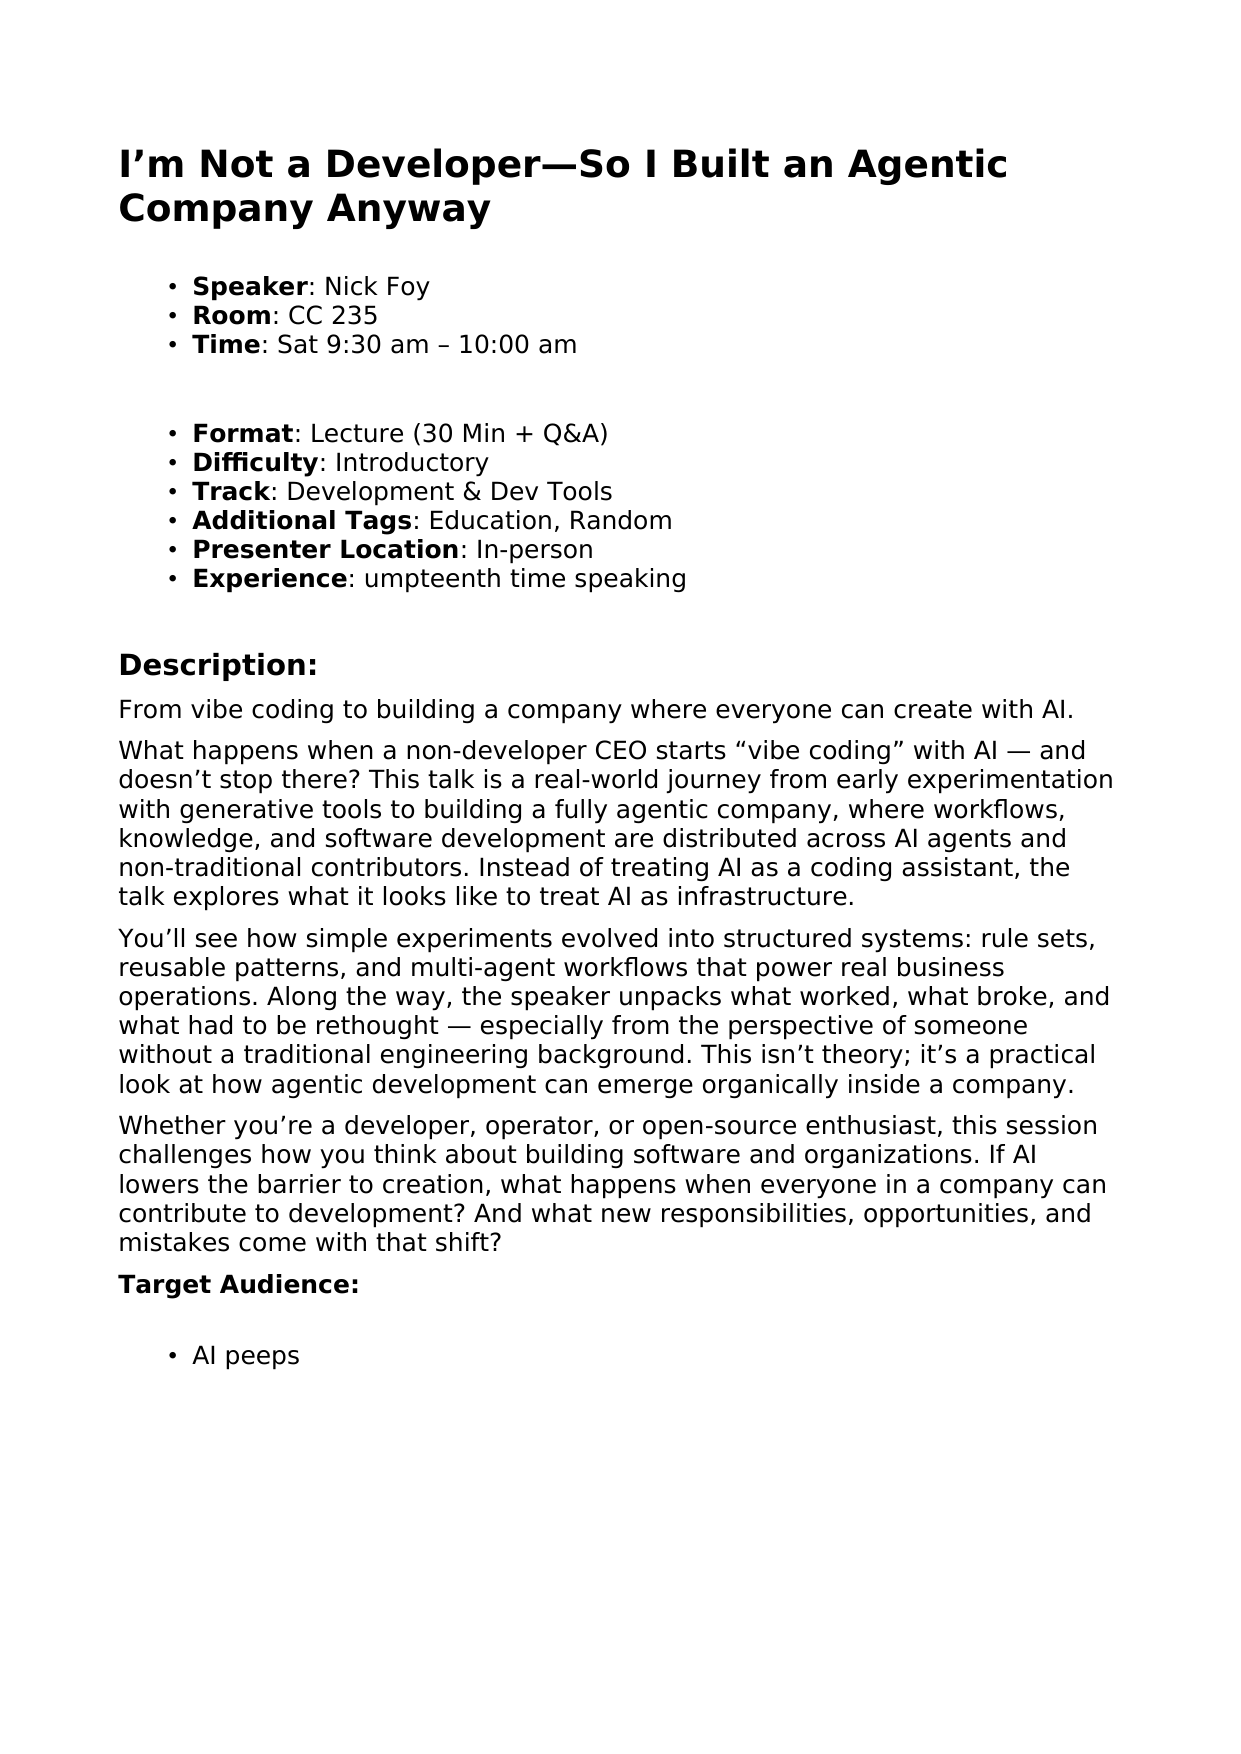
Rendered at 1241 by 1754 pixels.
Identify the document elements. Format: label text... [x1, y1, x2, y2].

text Whether you’re a developer, operator, or open‑source enthusiast, this session challenges how you think about building software and organizations. If AI lowers the barrier to creation, what happens when everyone in a company can contribute to development? And what new responsibilities, opportunities, and mistakes come with that shift? [118, 1111, 1122, 1257]
list Experience: umpteenth time speaking [177, 565, 1122, 594]
subtitle I’m Not a Developer—So I Built an Agentic Company Anyway [118, 143, 1122, 230]
text From vibe coding to building a company where everyone can create with AI. [118, 695, 1122, 724]
subtitle Description: [118, 648, 1122, 682]
list Speaker: Nick Foy [177, 272, 1122, 302]
text You’ll see how simple experiments evolved into structured systems: rule sets, reusable patterns, and multi-agent workflows that power real business operations. Along the way, the speaker unpacks what worked, what broke, and what had to be rethought — especially from the perspective of someone without a traditional engineering background. This isn’t theory; it’s a practical look at how agentic development can emerge organically inside a company. [118, 924, 1122, 1099]
text Target Audience: [118, 1270, 1122, 1299]
text What happens when a non-developer CEO starts “vibe coding” with AI — and doesn’t stop there? This talk is a real-world journey from early experimentation with generative tools to building a fully agentic company, where workflows, knowledge, and software development are distributed across AI agents and non-traditional contributors. Instead of treating AI as a coding assistant, the talk explores what it looks like to treat AI as infrastructure. [118, 736, 1122, 911]
list Time: Sat 9:30 am – 10:00 am [177, 331, 1122, 360]
list Track: Development & Dev Tools [177, 477, 1122, 506]
list Format: Lecture (30 Min + Q&A) [177, 419, 1122, 448]
list Difficulty: Introductory [177, 448, 1122, 477]
list Additional Tags: Education, Random [177, 506, 1122, 536]
list Presenter Location: In-person [177, 536, 1122, 565]
list Room: CC 235 [177, 302, 1122, 331]
list AI peeps [177, 1341, 1122, 1370]
